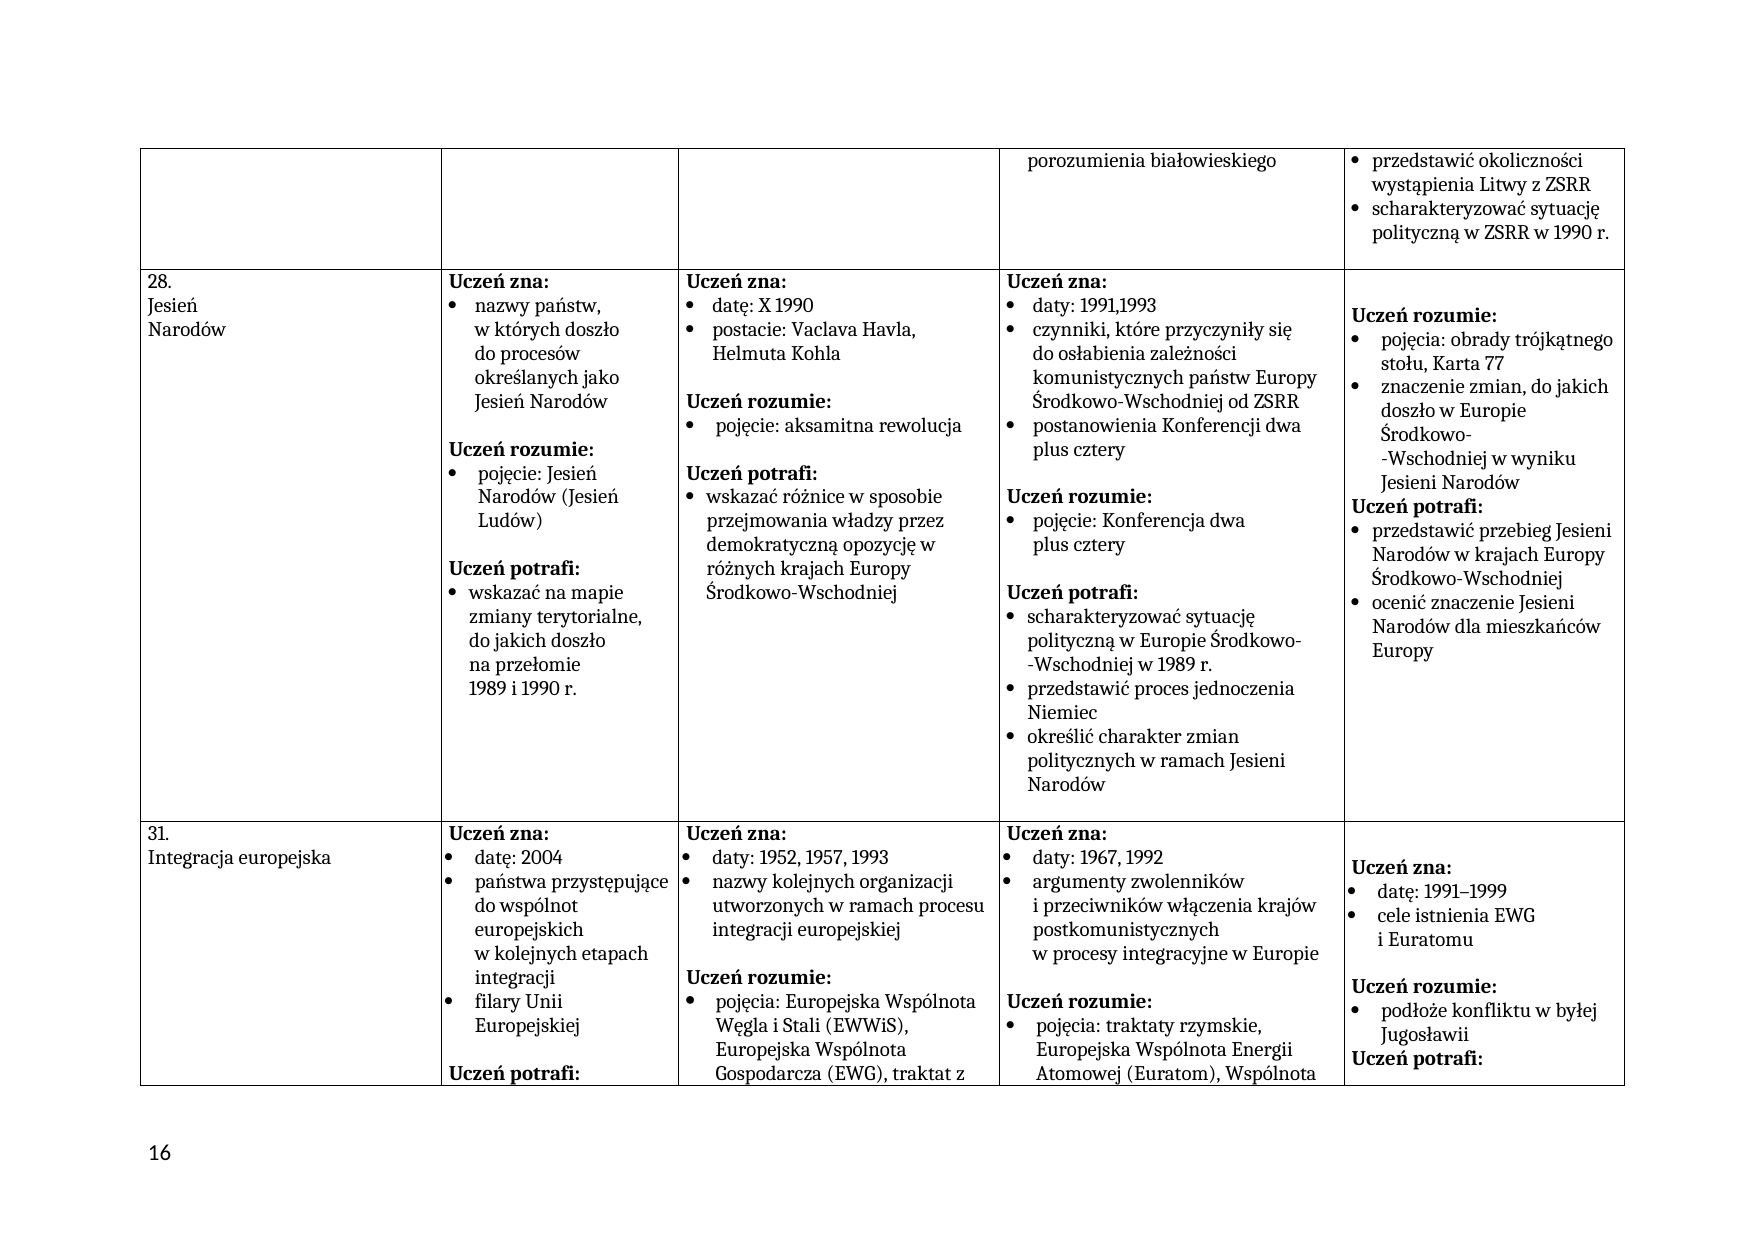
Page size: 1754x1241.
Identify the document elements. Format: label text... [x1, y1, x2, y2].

table_cell Uczeń zna: przyczyny, które doprowadziły do odprężenia w relacjach między Wschodem a Zachodem postanowienia porozumienia białowieskiego Uczeń rozumie: w czym przejawiał się rozdźwięk między zamierzeniami reformatorskimi Gorbaczowa a ich realnymi skutkami znaczenie rozpadu ZSRR dla dalszych losów politycznych świata Uczeń potrafi: przedstawić okoliczności wystąpienia Litwy z ZSRR scharakteryzować sytuację polityczną w ZSRR w 1990 r. [1345, 149, 1624, 268]
table_cell Uczeń zna: datę: 1991–1999 cele istnienia EWG i Euratomu Uczeń rozumie: podłoże konfliktu w byłej Jugosławii Uczeń potrafi: przedstawić etapy integracji europejskiej scharakteryzować konflikt w byłej Jugosławii [1345, 822, 1624, 1085]
table_cell Uczeń zna: datę: 2004 państwa przystępujące do wspólnot europejskich w kolejnych etapach integracji filary Unii Europejskiej Uczeń potrafi: wymienić główne przyczyny integracji europejskiej wskazać na mapie państwa członkowskie Unii Europejskiej [442, 822, 678, 1085]
table_cell [679, 149, 999, 268]
table_cell Uczeń zna: nazwy państw, w których doszło do procesów określanych jako Jesień Narodów Uczeń rozumie: pojęcie: Jesień Narodów (Jesień Ludów) Uczeń potrafi: wskazać na mapie zmiany terytorialne, do jakich doszło na przełomie 1989 i 1990 r. [442, 270, 678, 821]
table_cell 28. Jesień Narodów [141, 270, 441, 821]
table_cell Uczeń zna: daty: 1967, 1992 argumenty zwolenników i przeciwników włączenia krajów postkomunistycznych w procesy integracyjne w Europie Uczeń rozumie: pojęcia: traktaty rzymskie, Europejska Wspólnota Energii Atomowej (Euratom), Wspólnota [1000, 822, 1344, 1085]
table_cell Uczeń zna: datę: X 1990 postacie: Vaclava Havla, Helmuta Kohla Uczeń rozumie: pojęcie: aksamitna rewolucja Uczeń potrafi: wskazać różnice w sposobie przejmowania władzy przez demokratyczną opozycję w różnych krajach Europy Środkowo-Wschodniej [679, 270, 999, 821]
table_cell 31. Integracja europejska [141, 822, 441, 1085]
table_cell Uczeń rozumie: pojęcia: obrady trójkątnego stołu, Karta 77 znaczenie zmian, do jakich doszło w Europie Środkowo- -Wschodniej w wyniku Jesieni Narodów Uczeń potrafi: przedstawić przebieg Jesieni Narodów w krajach Europy Środkowo-Wschodniej ocenić znaczenie Jesieni Narodów dla mieszkańców Europy [1345, 270, 1624, 821]
table_cell [141, 149, 441, 268]
table_cell Uczeń zna: daty: 1991,1993 czynniki, które przyczyniły się do osłabienia zależności komunistycznych państw Europy Środkowo-Wschodniej od ZSRR postanowienia Konferencji dwa plus cztery Uczeń rozumie: pojęcie: Konferencja dwa plus cztery Uczeń potrafi: scharakteryzować sytuację polityczną w Europie Środkowo- -Wschodniej w 1989 r. przedstawić proces jednoczenia Niemiec określić charakter zmian politycznych w ramach Jesieni Narodów [1000, 270, 1344, 821]
table_cell [442, 149, 678, 268]
table_cell Uczeń zna: daty: 1952, 1957, 1993 nazwy kolejnych organizacji utworzonych w ramach procesu integracji europejskiej Uczeń rozumie: pojęcia: Europejska Wspólnota Węgla i Stali (EWWiS), Europejska Wspólnota Gospodarcza (EWG), traktat z [679, 822, 999, 1085]
table_cell porozumienia białowieskiego [1000, 149, 1344, 268]
